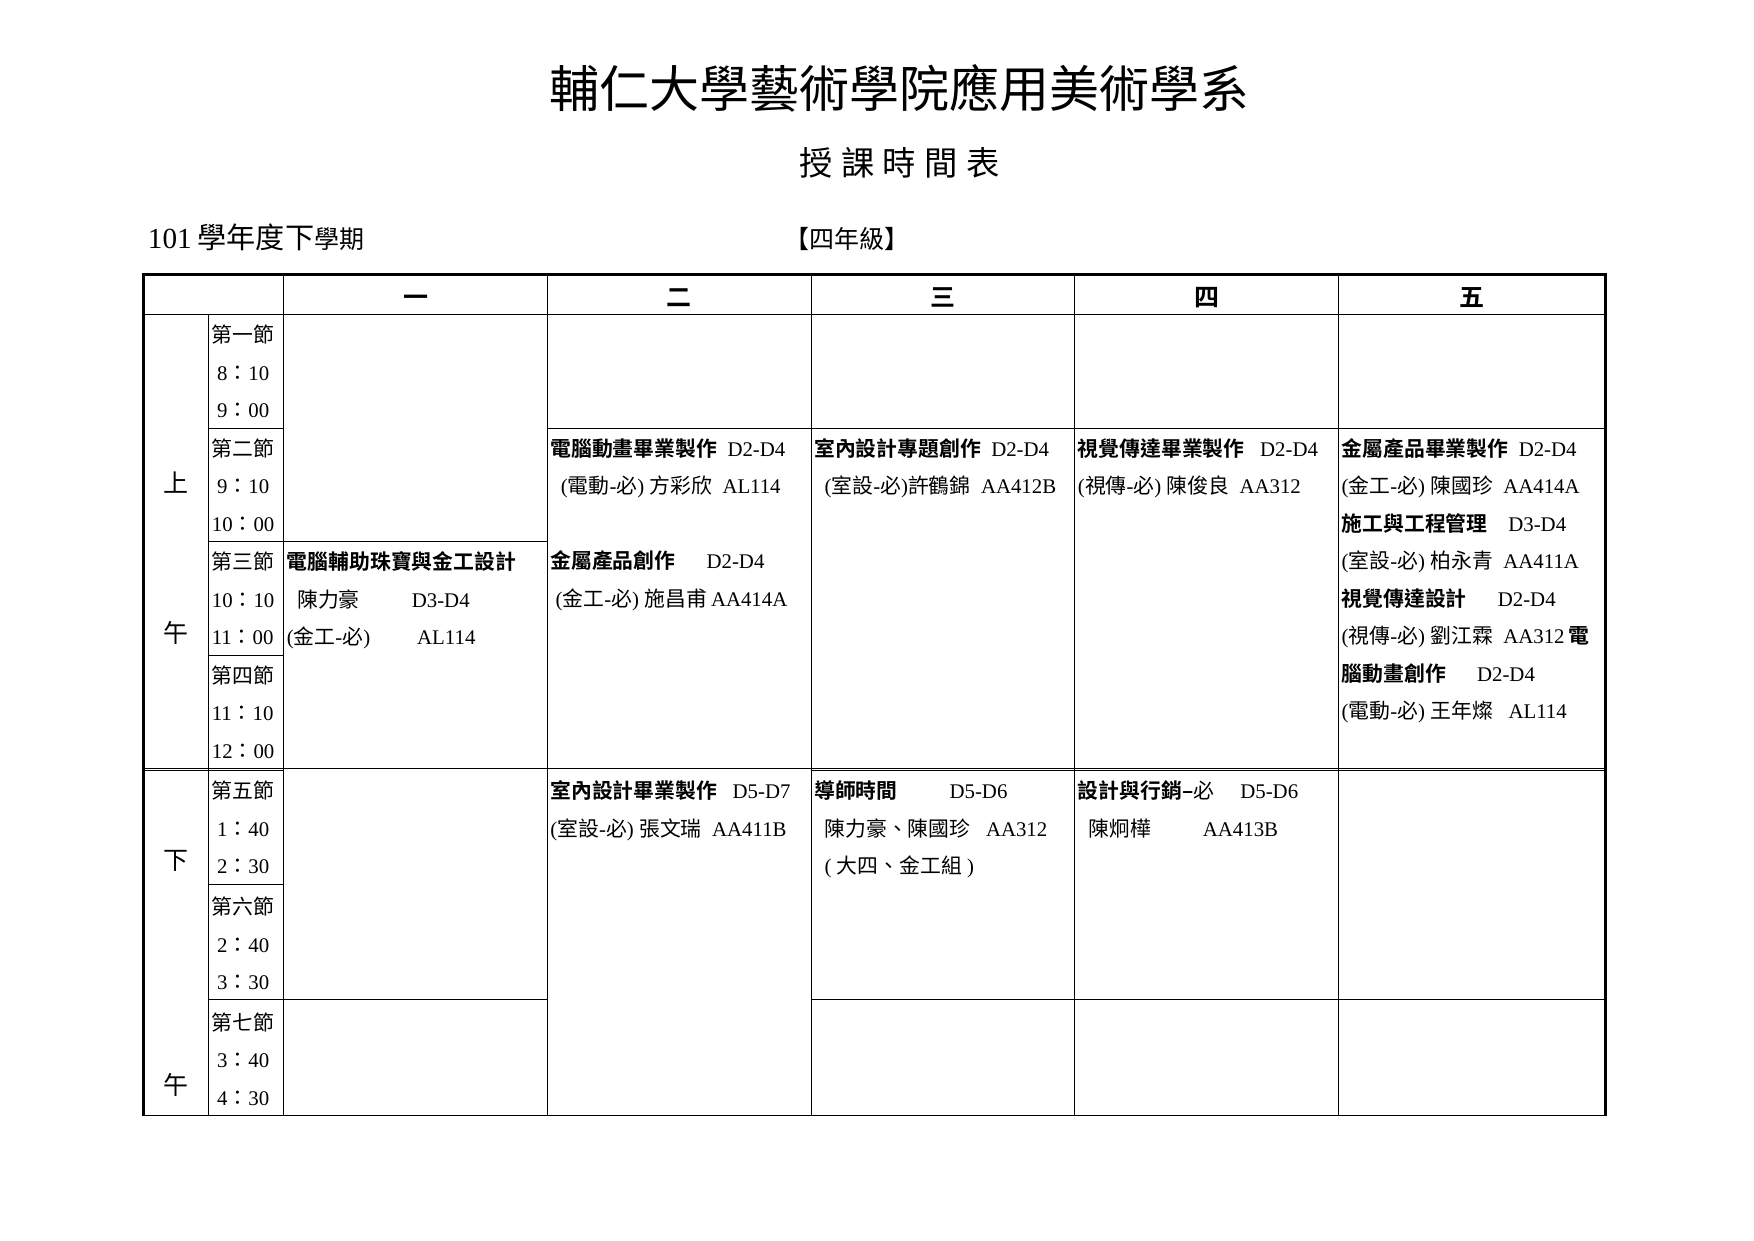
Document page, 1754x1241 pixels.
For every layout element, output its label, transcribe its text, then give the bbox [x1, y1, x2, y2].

table_cell 設計與行銷–必 D5-D6 陳炯樺 AA413B [1075, 771, 1338, 999]
text 輔仁大學藝術學院應用美術學系 [148, 48, 1650, 123]
table_cell [812, 315, 1074, 427]
table_header 四 [1075, 276, 1338, 314]
table_cell 視覺傳達畢業製作 D2-D4 (視傳-必) 陳俊良 AA312 [1075, 429, 1338, 768]
text 101學年度下學期 【四年級】 [148, 198, 1650, 273]
table_cell [1339, 1000, 1604, 1115]
table_header [145, 276, 283, 314]
table_header 三 [812, 276, 1074, 314]
table_cell 第五節 1：40 2：30 [209, 771, 283, 884]
table_cell [1339, 771, 1604, 999]
table_cell [284, 1000, 547, 1115]
table_header 一 [284, 276, 547, 314]
text 授 課 時 間 表 [148, 123, 1650, 198]
table_cell 下 午 [145, 771, 208, 1115]
table_cell [1075, 1000, 1338, 1115]
table_cell 第三節 10：10 11：00 [209, 542, 283, 654]
table_cell 第四節 11：10 12：00 [209, 656, 283, 768]
table_cell 電腦動畫畢業製作 D2-D4 (電動-必) 方彩欣 AL114 金屬產品創作 D2-D4 (金工-必) 施昌甫AA414A [548, 429, 811, 768]
table_cell 上 午 [145, 315, 208, 768]
table_cell 電腦輔助珠寶與金工設計 陳力豪 D3-D4 (金工-必) AL114 [284, 542, 547, 768]
table_cell 導師時間 D5-D6 陳力豪、陳國珍 AA312 ( 大四、金工組 ) [812, 771, 1074, 999]
table_cell [548, 315, 811, 427]
table_header 二 [548, 276, 811, 314]
table_cell 第六節 2：40 3：30 [209, 885, 283, 999]
table_cell 第七節 3：40 4：30 [209, 1000, 283, 1115]
table_cell 室內設計畢業製作 D5-D7 (室設-必) 張文瑞 AA411B [548, 769, 811, 1115]
table_cell [1075, 315, 1338, 427]
table_cell 第一節 8：10 9：00 [209, 315, 283, 427]
table_cell 第二節 9：10 10：00 [209, 429, 283, 541]
table_header 五 [1339, 276, 1604, 314]
table_cell [1339, 315, 1604, 427]
table_cell [284, 769, 547, 999]
table_cell [284, 315, 547, 541]
table_cell [812, 1000, 1074, 1115]
table_cell 金屬產品畢業製作 D2-D4 (金工-必) 陳國珍 AA414A 施工與工程管理 D3-D4 (室設-必) 柏永青 AA411A 視覺傳達設計 D2-D4 (視傳-必) 劉江霖 AA312電腦動畫創作 D2-D4 (電動-必) 王年燦 AL114 [1339, 429, 1604, 768]
table_cell 室內設計專題創作 D2-D4 (室設-必)許鶴錦 AA412B [812, 429, 1074, 768]
